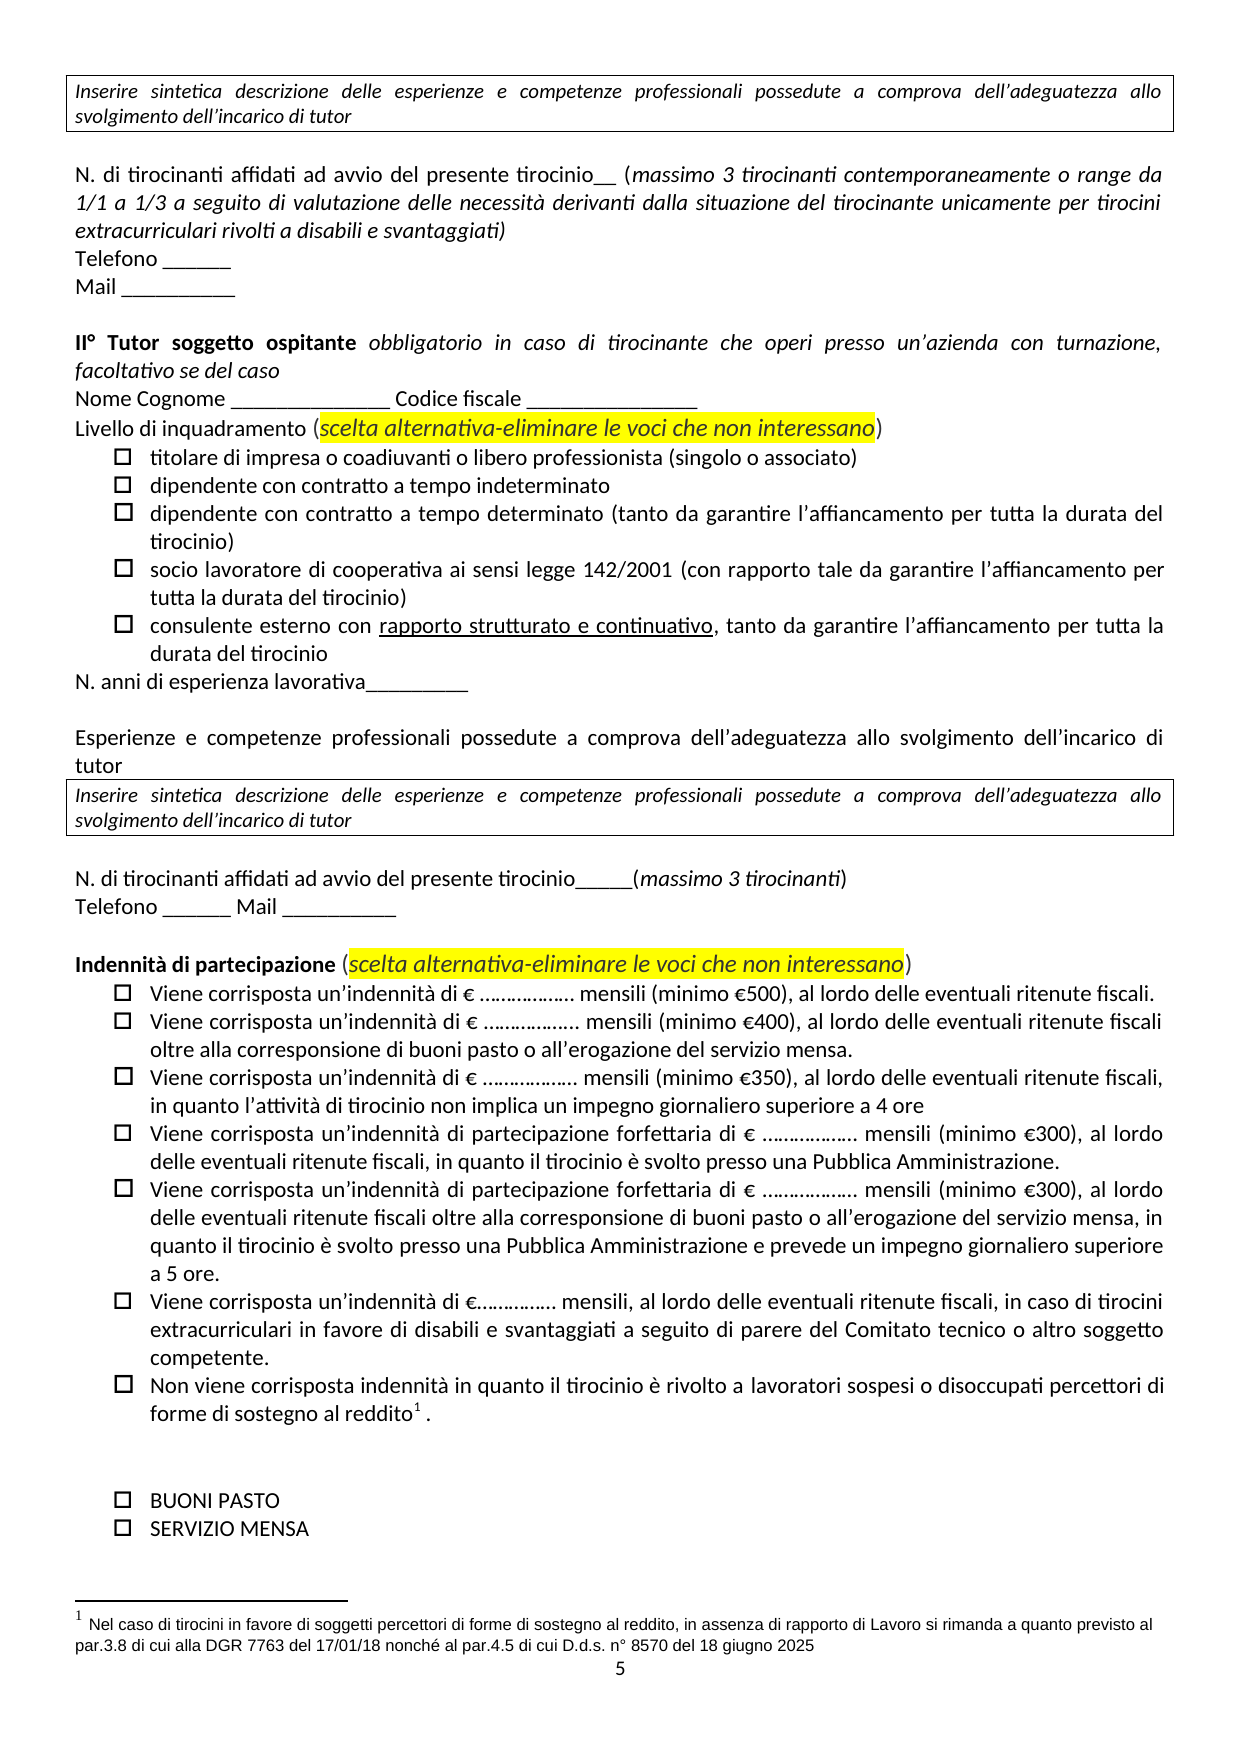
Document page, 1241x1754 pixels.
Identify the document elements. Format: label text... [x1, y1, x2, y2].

text N. anni di esperienza lavorativa_________ [75, 667, 1165, 695]
text Livello di inquadramento (scelta alternativa-eliminare le voci che non interessano) [75, 412, 1165, 443]
text Indennità di partecipazione (scelta alternativa-eliminare le voci che non interessano) [75, 948, 1165, 979]
list consulente esterno con rapporto strutturato e continuativo, tanto da garantire l’affiancamento per tutta la durata del tirocinio [112, 611, 1165, 667]
text Nome Cognome ______________ Codice fiscale _______________ [75, 384, 1165, 412]
list titolare di impresa o coadiuvanti o libero professionista (singolo o associato) [112, 443, 1165, 471]
list Viene corrisposta un’indennità di partecipazione forfettaria di € ……………… mensili (minimo €300), al lordo delle eventuali ritenute fiscali, in quanto il tirocinio è svolto presso una Pubblica Amministrazione. [112, 1119, 1165, 1175]
text Inserire sintetica descrizione delle esperienze e competenze professionali possedute a comprova dell’adeguatezza allo svolgimento dell’incarico di tutor [67, 780, 1173, 835]
text N. di tirocinanti affidati ad avvio del presente tirocinio_____(massimo 3 tirocinanti) [75, 864, 1165, 892]
text Telefono ______ [75, 244, 1165, 272]
list BUONI PASTO [112, 1486, 1165, 1514]
list Viene corrisposta un’indennità di € ……………… mensili (minimo €500), al lordo delle eventuali ritenute fiscali. [112, 979, 1165, 1007]
list Viene corrisposta un’indennità di € ……………… mensili (minimo €350), al lordo delle eventuali ritenute fiscali, in quanto l’attività di tirocinio non implica un impegno giornaliero superiore a 4 ore [112, 1063, 1165, 1119]
list dipendente con contratto a tempo indeterminato [112, 471, 1165, 499]
list Non viene corrisposta indennità in quanto il tirocinio è rivolto a lavoratori sospesi o disoccupati percettori di forme di sostegno al reddito . [112, 1371, 1165, 1427]
text Mail __________ [75, 272, 1165, 300]
list dipendente con contratto a tempo determinato (tanto da garantire l’affiancamento per tutta la durata del tirocinio) [112, 499, 1165, 555]
text Telefono ______ Mail __________ [75, 892, 1165, 920]
text Inserire sintetica descrizione delle esperienze e competenze professionali possedute a comprova dell’adeguatezza allo svolgimento dell’incarico di tutor [67, 76, 1173, 131]
text Esperienze e competenze professionali possedute a comprova dell’adeguatezza allo svolgimento dell’incarico di tutor [75, 723, 1165, 779]
list Viene corrisposta un’indennità di €…………… mensili, al lordo delle eventuali ritenute fiscali, in caso di tirocini extracurriculari in favore di disabili e svantaggiati a seguito di parere del Comitato tecnico o altro soggetto competente. [112, 1287, 1165, 1371]
text II° Tutor soggetto ospitante obbligatorio in caso di tirocinante che operi presso un’azienda con turnazione, facoltativo se del caso [75, 328, 1165, 384]
list Nel caso di tirocini in favore di soggetti percettori di forme di sostegno al reddito, in assenza di rapporto di Lavoro si rimanda a quanto previsto al par.3.8 di cui alla DGR 7763 del 17/01/18 nonché al par.4.5 di cui D.d.s. n° 8570 del 18 giugno 2025 [75, 1607, 1165, 1655]
list SERVIZIO MENSA [112, 1514, 1165, 1542]
list Viene corrisposta un’indennità di partecipazione forfettaria di € ……………… mensili (minimo €300), al lordo delle eventuali ritenute fiscali oltre alla corresponsione di buoni pasto o all’erogazione del servizio mensa, in quanto il tirocinio è svolto presso una Pubblica Amministrazione e prevede un impegno giornaliero superiore a 5 ore. [112, 1175, 1165, 1287]
text N. di tirocinanti affidati ad avvio del presente tirocinio__ (massimo 3 tirocinanti contemporaneamente o range da 1/1 a 1/3 a seguito di valutazione delle necessità derivanti dalla situazione del tirocinante unicamente per tirocini extracurriculari rivolti a disabili e svantaggiati) [75, 160, 1165, 244]
list socio lavoratore di cooperativa ai sensi legge 142/2001 (con rapporto tale da garantire l’affiancamento per tutta la durata del tirocinio) [112, 555, 1165, 611]
list Viene corrisposta un’indennità di € ……………... mensili (minimo €400), al lordo delle eventuali ritenute fiscali oltre alla corresponsione di buoni pasto o all’erogazione del servizio mensa. [112, 1007, 1165, 1063]
